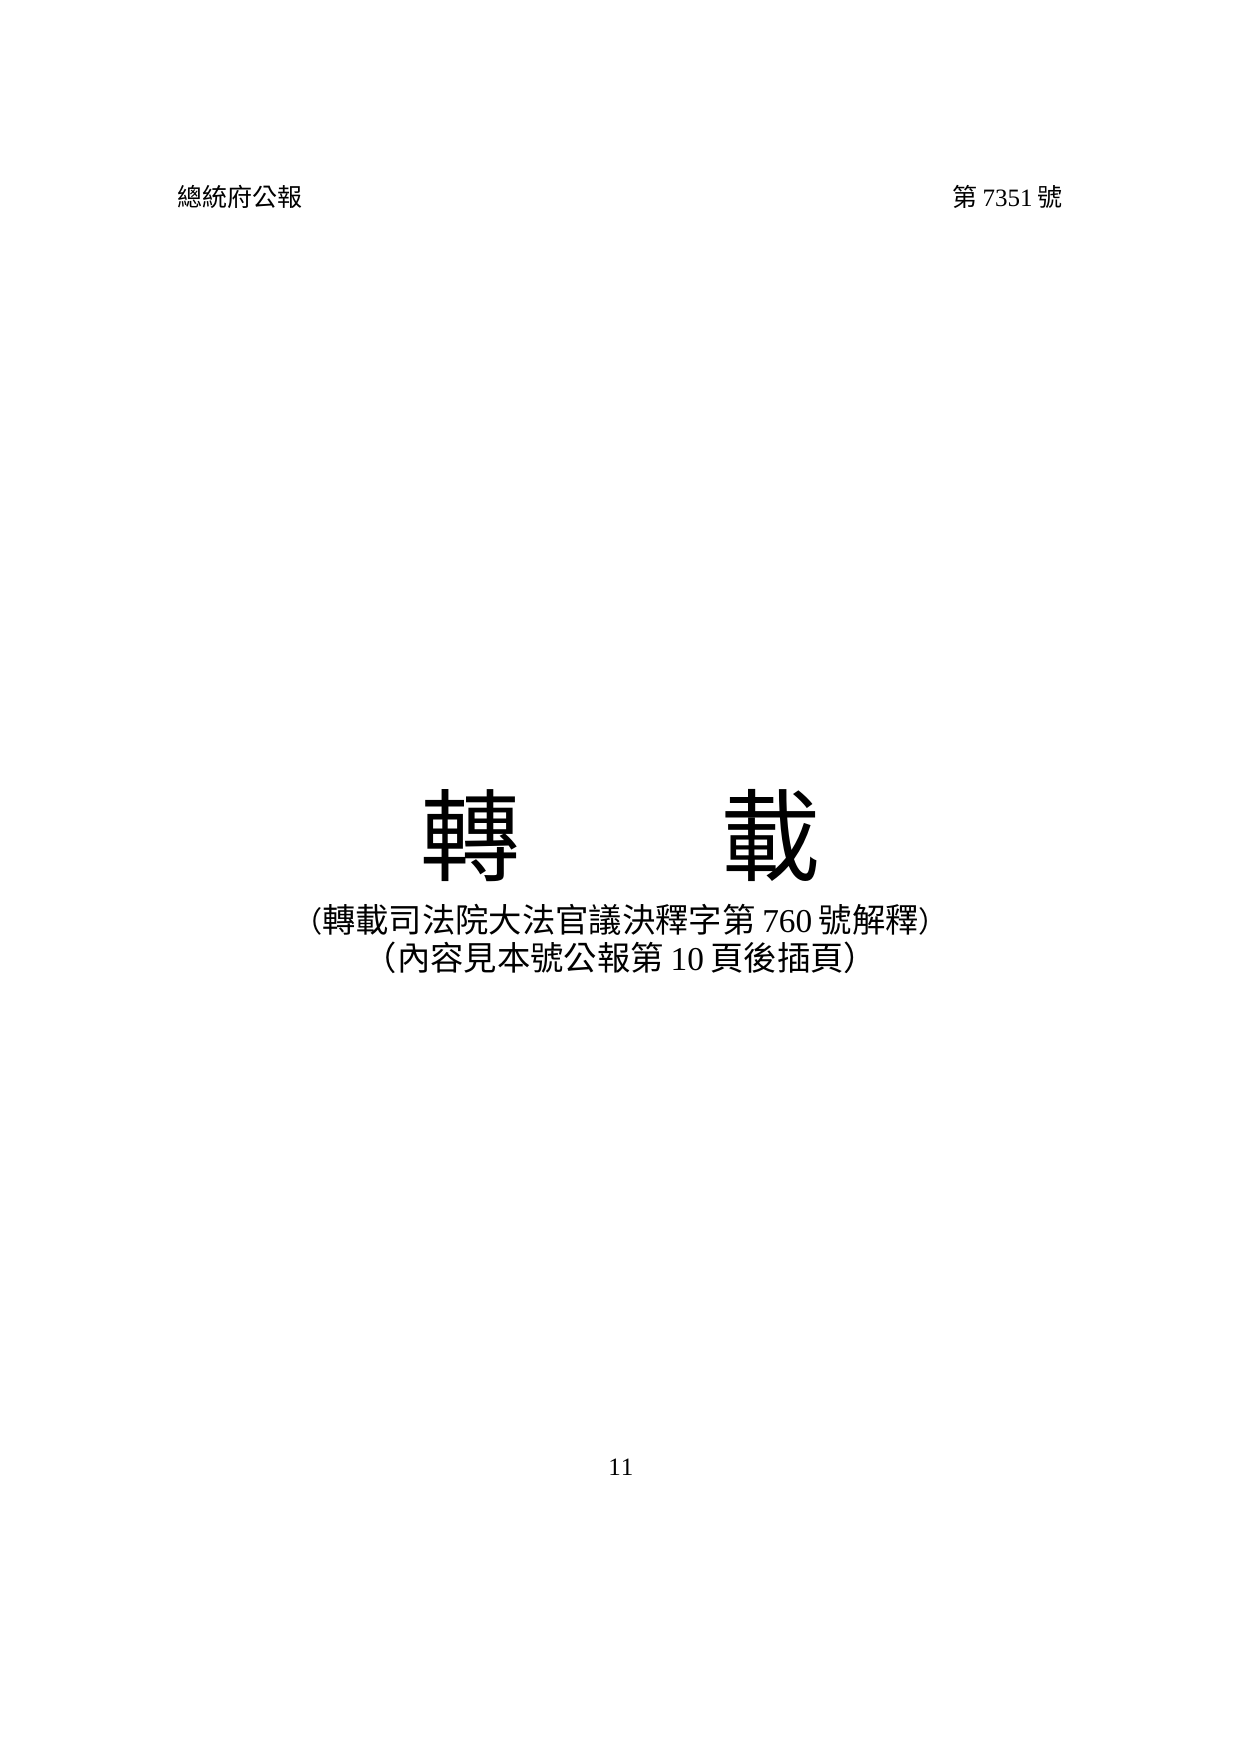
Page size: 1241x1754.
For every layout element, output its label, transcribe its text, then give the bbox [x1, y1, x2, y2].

text （內容見本號公報第10頁後插頁） [177, 940, 1064, 977]
text （轉載司法院大法官議決釋字第760號解釋） [177, 902, 1064, 940]
text 轉 載 [177, 758, 1064, 902]
